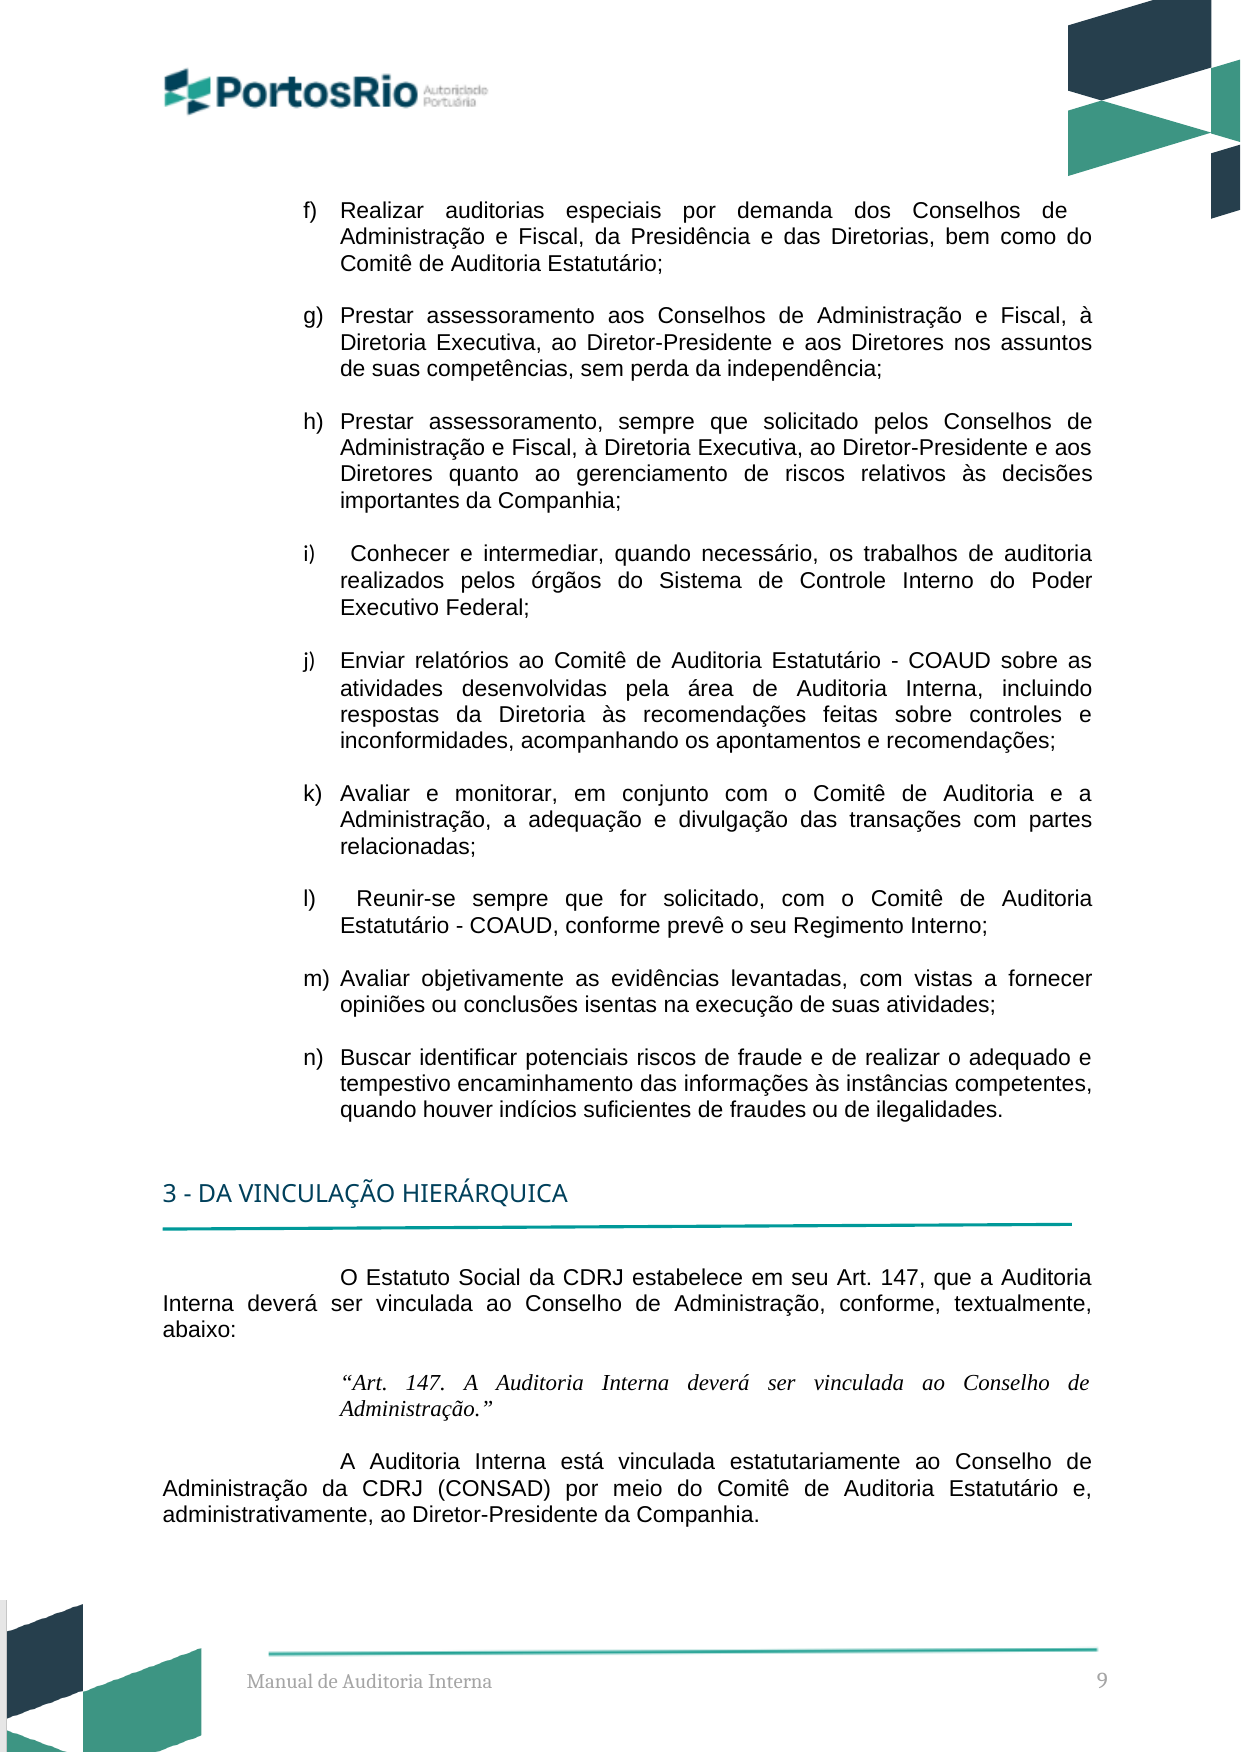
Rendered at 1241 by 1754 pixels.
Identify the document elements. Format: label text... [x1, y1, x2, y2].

list Prestar assessoramento, sempre que solicitado pelos Conselhos de Administração e Fiscal, à Diretoria Executiva, ao Diretor-Presidente e aos Diretores quanto ao gerenciamento de riscos relativos às decisões importantes da Companhia; [303, 408, 1093, 513]
text 3 - DA VINCULAÇÃO HIERÁRQUICA [162, 1175, 1093, 1209]
list Buscar identificar potenciais riscos de fraude e de realizar o adequado e tempestivo encaminhamento das informações às instâncias competentes, quando houver indícios suficientes de fraudes ou de ilegalidades. [303, 1043, 1093, 1123]
text O Estatuto Social da CDRJ estabelece em seu Art. 147, que a Auditoria Interna deverá ser vinculada ao Conselho de Administração, conforme, textualmente, abaixo: [162, 1264, 1093, 1343]
text “Art. 147. A Auditoria Interna deverá ser vinculada ao Conselho de Administração.” [340, 1369, 1093, 1422]
list Enviar relatórios ao Comitê de Auditoria Estatutário - COAUD sobre as atividades desenvolvidas pela área de Auditoria Interna, incluindo respostas da Diretoria às recomendações feitas sobre controles e inconformidades, acompanhando os apontamentos e recomendações; [303, 647, 1093, 754]
list Reunir-se sempre que for solicitado, com o Comitê de Auditoria Estatutário - COAUD, conforme prevê o seu Regimento Interno; [303, 885, 1093, 938]
list Avaliar e monitorar, em conjunto com o Comitê de Auditoria e a Administração, a adequação e divulgação das transações com partes relacionadas; [303, 780, 1093, 859]
list Realizar auditorias especiais por demanda dos Conselhos de Administração e Fiscal, da Presidência e das Diretorias, bem como do Comitê de Auditoria Estatutário; [303, 197, 1093, 276]
list Conhecer e intermediar, quando necessário, os trabalhos de auditoria realizados pelos órgãos do Sistema de Controle Interno do Poder Executivo Federal; [303, 539, 1093, 620]
list Avaliar objetivamente as evidências levantadas, com vistas a fornecer opiniões ou conclusões isentas na execução de suas atividades; [303, 964, 1093, 1017]
text A Auditoria Interna está vinculada estatutariamente ao Conselho de Administração da CDRJ (CONSAD) por meio do Comitê de Auditoria Estatutário e, administrativamente, ao Diretor-Presidente da Companhia. [162, 1448, 1093, 1527]
list Prestar assessoramento aos Conselhos de Administração e Fiscal, à Diretoria Executiva, ao Diretor-Presidente e aos Diretores nos assuntos de suas competências, sem perda da independência; [303, 302, 1093, 381]
